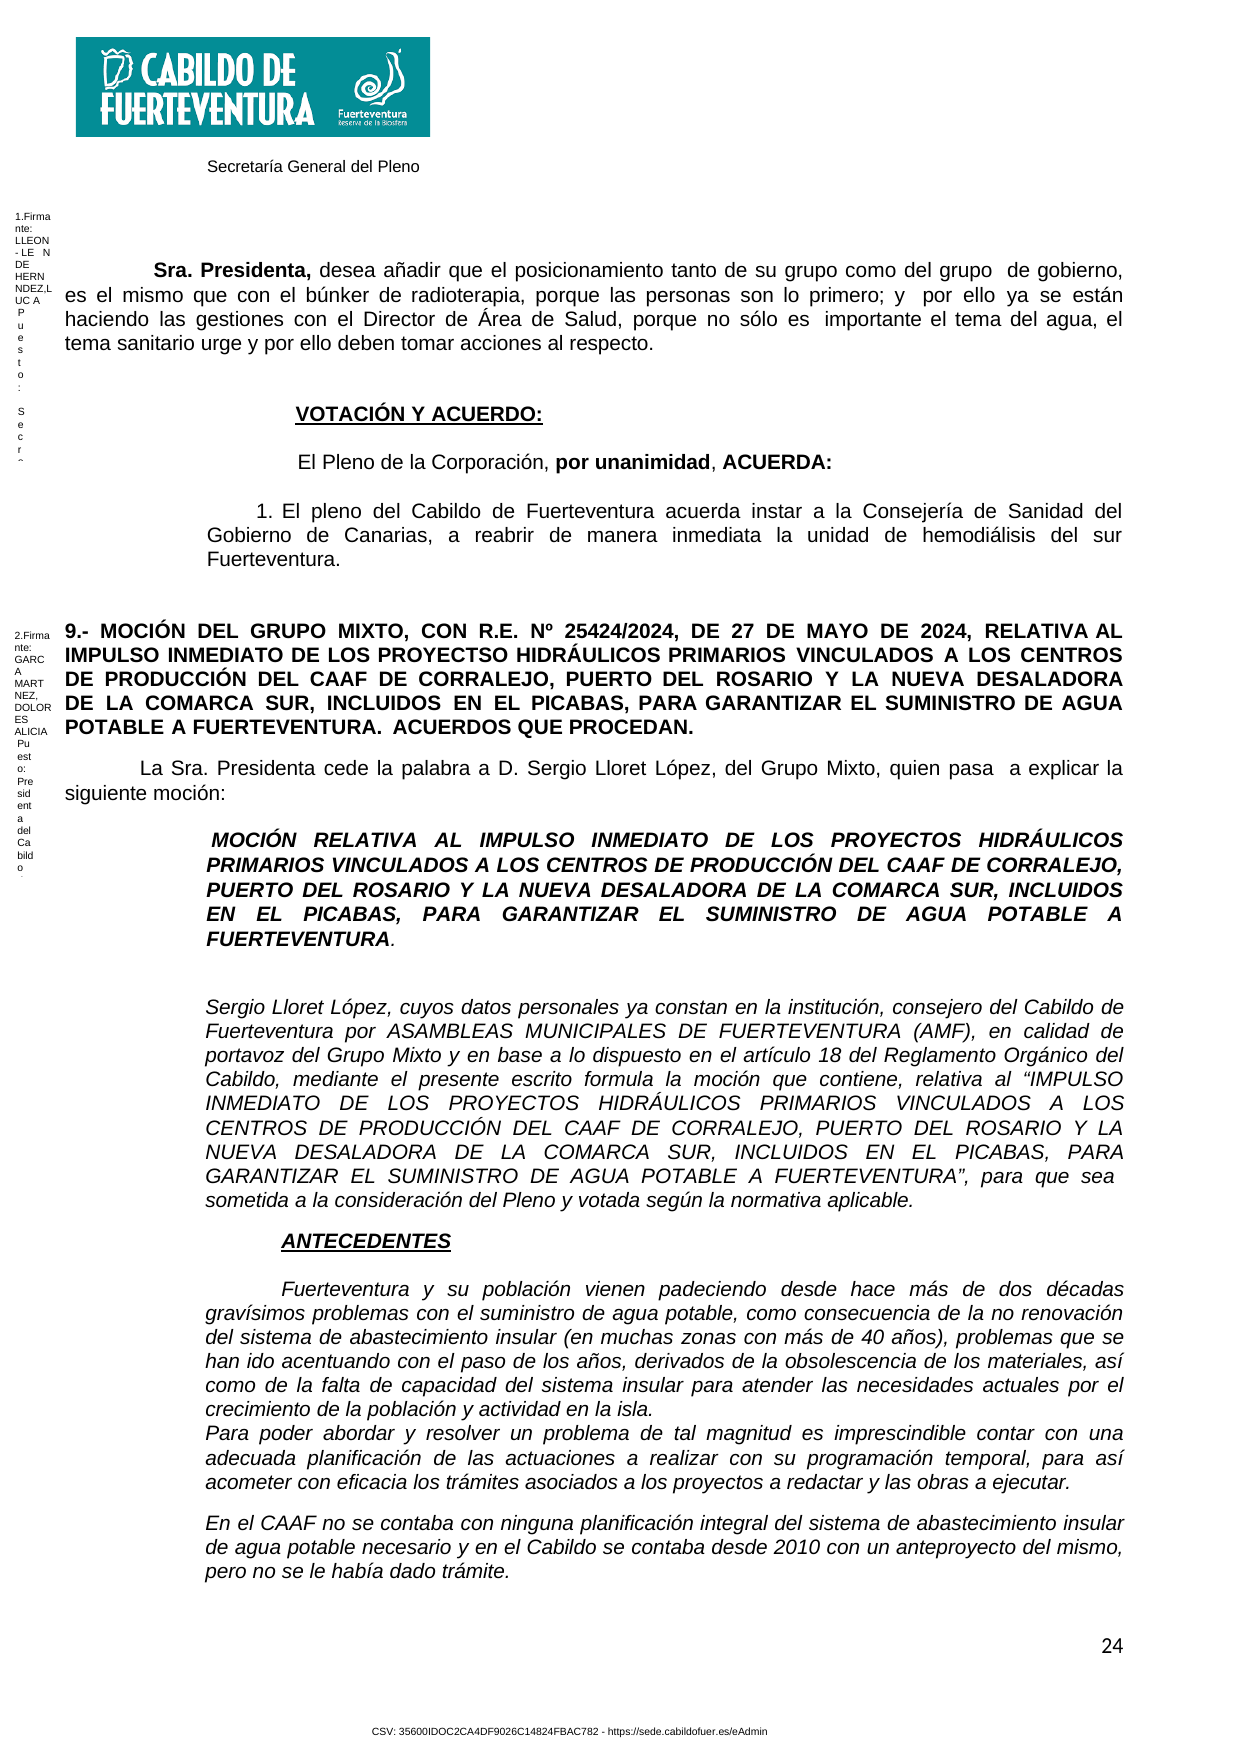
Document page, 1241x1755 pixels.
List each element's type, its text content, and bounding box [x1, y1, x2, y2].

subtitle ANTECEDENTES [281, 1229, 1241, 1253]
text sometida a la consideración del Pleno y votada según la normativa aplicable. [205, 1188, 1241, 1212]
text Sergio Lloret López, cuyos datos personales ya constan en la institución, consejero del Cabildo de Fuerteventura por ASAMBLEAS MUNICIPALES DE FUERTEVENTURA (AMF), en calidad de portavoz del Grupo Mixto y en base a lo dispuesto en el artículo 18 del Reglamento Orgánico del Cabildo, mediante el presente escrito formula la moción que contiene, relativa al “IMPULSO INMEDIATO DE LOS PROYECTOS HIDRÁULICOS PRIMARIOS VINCULADOS A LOS CENTROS DE PRODUCCIÓN DEL CAAF DE CORRALEJO, PUERTO DEL ROSARIO Y LA NUEVA DESALADORA DE LA COMARCA SUR, INCLUIDOS EN EL PICABAS, PARA GARANTIZAR EL SUMINISTRO DE AGUA POTABLE A FUERTEVENTURA”, para que sea [205, 994, 1124, 1188]
subtitle MOCIÓN RELATIVA AL IMPULSO INMEDIATO DE LOS PROYECTOS HIDRÁULICOS PRIMARIOS VINCULADOS A LOS CENTROS DE PRODUCCIÓN DEL CAAF DE CORRALEJO, PUERTO DEL ROSARIO Y LA NUEVA DESALADORA DE LA COMARCA SUR, INCLUIDOS EN EL PICABAS, PARA GARANTIZAR EL SUMINISTRO DE AGUA POTABLE A FUERTEVENTURA. [206, 828, 1123, 950]
text Para poder abordar y resolver un problema de tal magnitud es imprescindible contar con una adecuada planificación de las actuaciones a realizar con su programación temporal, para así acometer con eficacia los trámites asociados a los proyectos a redactar y las obras a ejecutar. [205, 1421, 1124, 1493]
subtitle VOTACIÓN Y ACUERDO: [295, 402, 1241, 426]
text Puesto: Presidenta del Cabildo de Fuerteventura Fecha Firma: 07/06/2024 08:24:40 [17, 738, 34, 877]
subtitle 24 [64, 1631, 1123, 1659]
text Fuerteventura y su población vienen padeciendo desde hace más de dos décadas gravísimos problemas con el suministro de agua potable, como consecuencia de la no renovación del sistema de abastecimiento insular (en muchas zonas con más de 40 años), problemas que se han ido acentuando con el paso de los años, derivados de la obsolescencia de los materiales, así como de la falta de capacidad del sistema insular para atender las necesidades actuales por el crecimiento de la población y actividad en la isla. [205, 1276, 1124, 1421]
text 2.Firmante: GARC A MART NEZ, DOLORES ALICIA [14, 629, 52, 737]
text Sra. Presidenta, desea añadir que el posicionamiento tanto de su grupo como del grupo de gobierno, es el mismo que con el búnker de radioterapia, porque las personas son lo primero; y por ello ya se están haciendo las gestiones con el Director de Área de Salud, porque no sólo es importante el tema del agua, el tema sanitario urge y por ello deben tomar acciones al respecto. [64, 258, 1123, 355]
text El Pleno de la Corporación, por unanimidad, ACUERDA: [64, 450, 1065, 474]
text En el CAAF no se contaba con ninguna planificación integral del sistema de abastecimiento insular de agua potable necesario y en el Cabildo se contaba desde 2010 con un anteproyecto del mismo, pero no se le había dado trámite. [205, 1510, 1124, 1583]
list El pleno del Cabildo de Fuerteventura acuerda instar a la Consejería de Sanidad del Gobierno de Canarias, a reabrir de manera inmediata la unidad de hemodiálisis del sur Fuerteventura. [181, 498, 1123, 571]
text La Sra. Presidenta cede la palabra a D. Sergio Lloret López, del Grupo Mixto, quien pasa a explicar la siguiente moción: [64, 756, 1123, 804]
text 1.Firmante: LLEON - LE N DE HERN NDEZ,LUC A [15, 211, 52, 306]
subtitle 9.- MOCIÓN DEL GRUPO MIXTO, CON R.E. Nº 25424/2024, DE 27 DE MAYO DE 2024, RELATIVA AL IMPULSO INMEDIATO DE LOS PROYECTSO HIDRÁULICOS PRIMARIOS VINCULADOS A LOS CENTROS DE PRODUCCIÓN DEL CAAF DE CORRALEJO, PUERTO DEL ROSARIO Y LA NUEVA DESALADORA DE LA COMARCA SUR, INCLUIDOS EN EL PICABAS, PARA GARANTIZAR EL SUMINISTRO DE AGUA POTABLE A FUERTEVENTURA. ACUERDOS QUE PROCEDAN. [64, 618, 1123, 739]
